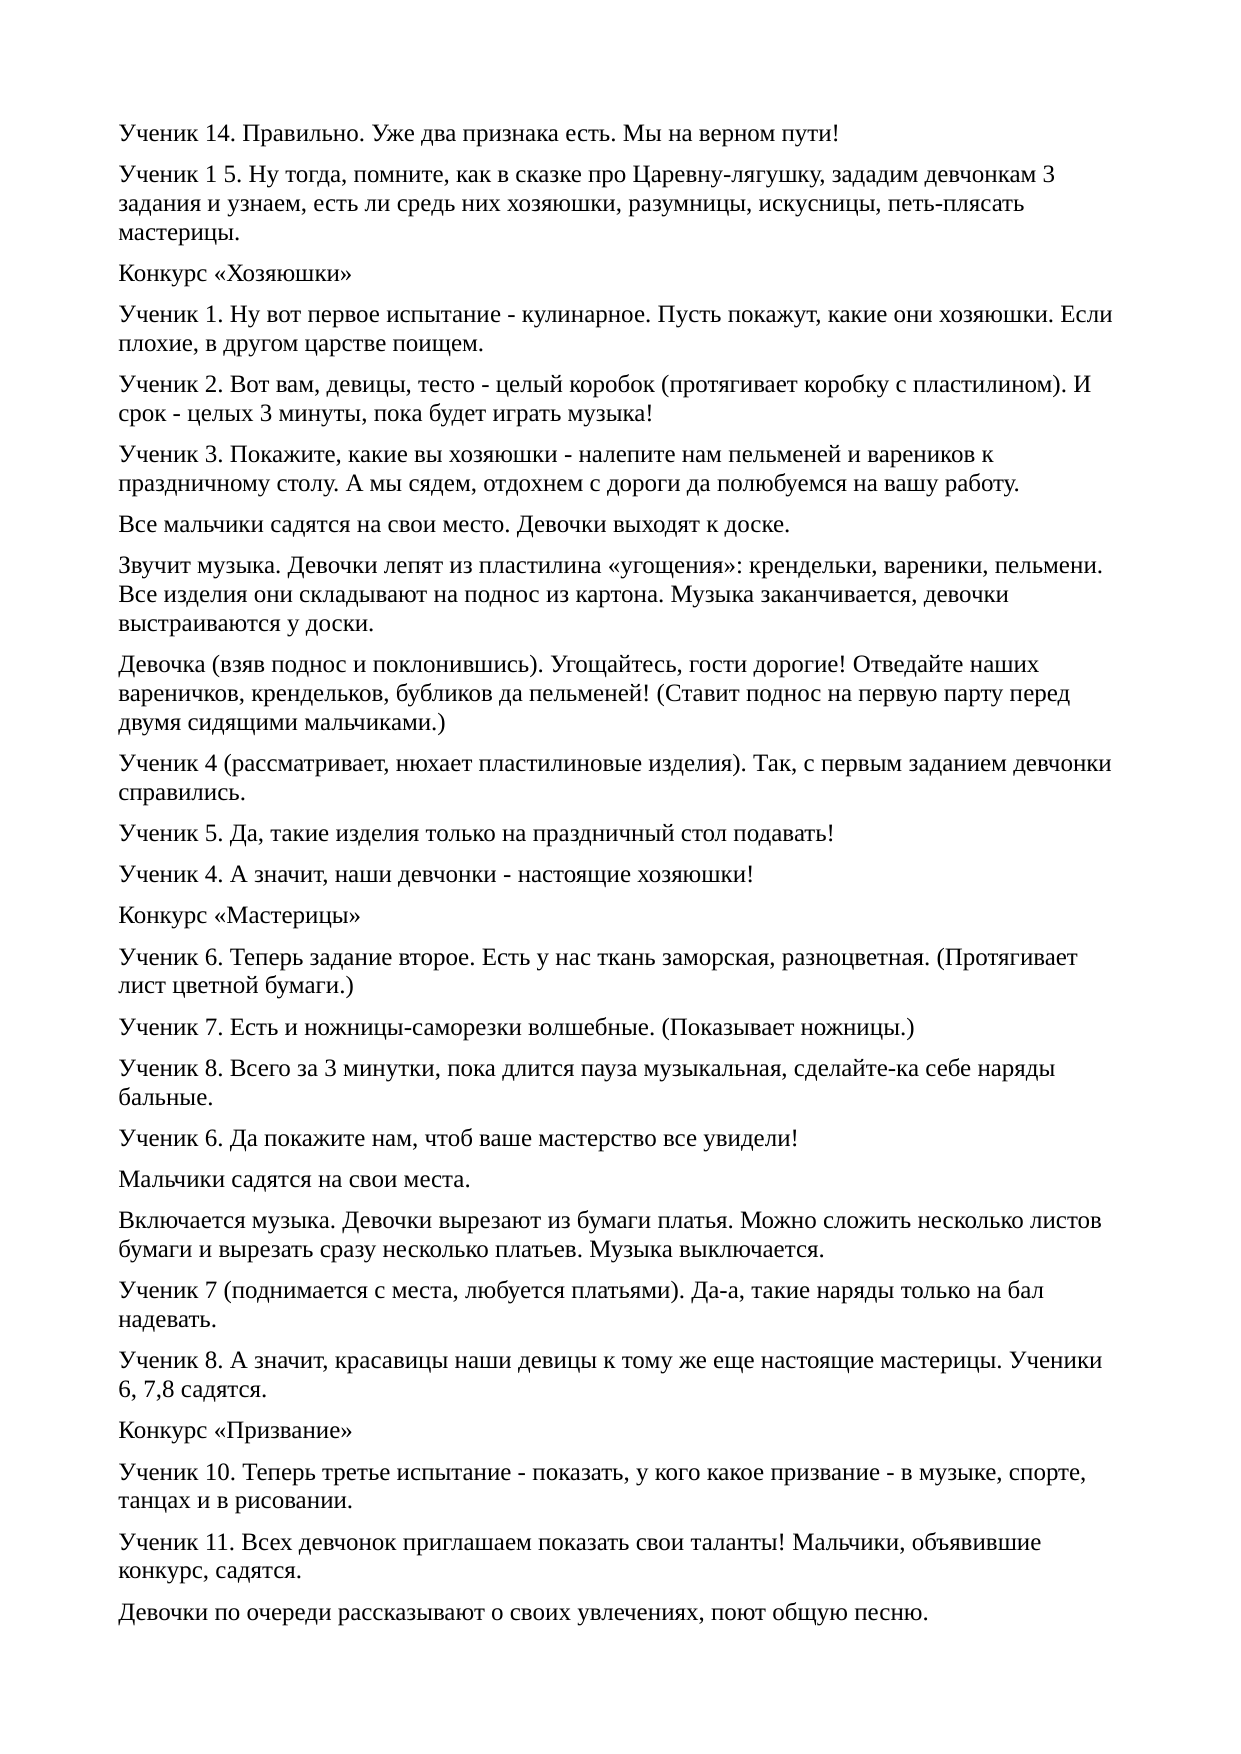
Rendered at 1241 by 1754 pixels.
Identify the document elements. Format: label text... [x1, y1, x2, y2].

text Ученик 3. Покажите, какие вы хозяюшки - налепите нам пельменей и вареников к праздничному столу. А мы сядем, отдохнем с дороги да полюбуемся на вашу работу. [118, 439, 1122, 497]
text Ученик 7. Есть и ножницы-саморезки волшебные. (Показывает ножницы.) [118, 1012, 1122, 1041]
text Ученик 2. Вот вам, девицы, тесто - целый коробок (протягивает коробку с пластилином). И срок - целых 3 минуты, пока будет играть музыка! [118, 369, 1122, 427]
text Звучит музыка. Девочки лепят из пластилина «угощения»: крендельки, вареники, пельмени. Все изделия они складывают на поднос из картона. Музыка заканчивается, девочки выстраиваются у доски. [118, 551, 1122, 637]
text Девочки по очереди рассказывают о своих увлечениях, поют общую песню. [118, 1597, 1122, 1626]
text Ученик 8. Всего за 3 минутки, пока длится пауза музыкальная, сделайте-ка себе наряды бальные. [118, 1053, 1122, 1111]
text Конкурс «Мастерицы» [118, 901, 1122, 929]
text Ученик 1 5. Ну тогда, помните, как в сказке про Царевну-лягушку, зададим девчонкам 3 задания и узнаем, есть ли средь них хозяюшки, разумницы, искусницы, петь-плясать мастерицы. [118, 159, 1122, 246]
text Ученик 8. А значит, красавицы наши девицы к тому же еще настоящие мастерицы. Ученики 6, 7,8 садятся. [118, 1346, 1122, 1403]
text Конкурс «Призвание» [118, 1416, 1122, 1444]
text Ученик 6. Да покажите нам, чтоб ваше мастерство все увидели! [118, 1123, 1122, 1152]
text Все мальчики садятся на свои место. Девочки выходят к доске. [118, 509, 1122, 538]
text Ученик 5. Да, такие изделия только на праздничный стол подавать! [118, 818, 1122, 847]
text Ученик 4 (рассматривает, нюхает пластилиновые изделия). Так, с первым заданием девчонки справились. [118, 748, 1122, 806]
text Ученик 11. Всех девчонок приглашаем показать свои таланты! Мальчики, объявившие конкурс, садятся. [118, 1527, 1122, 1584]
text Ученик 14. Правильно. Уже два признака есть. Мы на верном пути! [118, 118, 1122, 147]
text Включается музыка. Девочки вырезают из бумаги платья. Можно сложить несколько листов бумаги и вырезать сразу несколько платьев. Музыка выключается. [118, 1206, 1122, 1263]
text Ученик 1. Ну вот первое испытание - кулинарное. Пусть покажут, какие они хозяюшки. Если плохие, в другом царстве поищем. [118, 299, 1122, 357]
text Девочка (взяв поднос и поклонившись). Угощайтесь, гости дорогие! Отведайте наших вареничков, крендельков, бубликов да пельменей! (Ставит поднос на первую парту перед двумя сидящими мальчиками.) [118, 649, 1122, 736]
text Ученик 7 (поднимается с места, любуется платьями). Да-а, такие наряды только на бал надевать. [118, 1276, 1122, 1333]
text Ученик 4. А значит, наши девчонки - настоящие хозяюшки! [118, 859, 1122, 888]
text Ученик 6. Теперь задание второе. Есть у нас ткань заморская, разноцветная. (Протягивает лист цветной бумаги.) [118, 942, 1122, 999]
text Ученик 10. Теперь третье испытание - показать, у кого какое призвание - в музыке, спорте, танцах и в рисовании. [118, 1457, 1122, 1514]
text Конкурс «Хозяюшки» [118, 258, 1122, 287]
text Мальчики садятся на свои места. [118, 1164, 1122, 1193]
